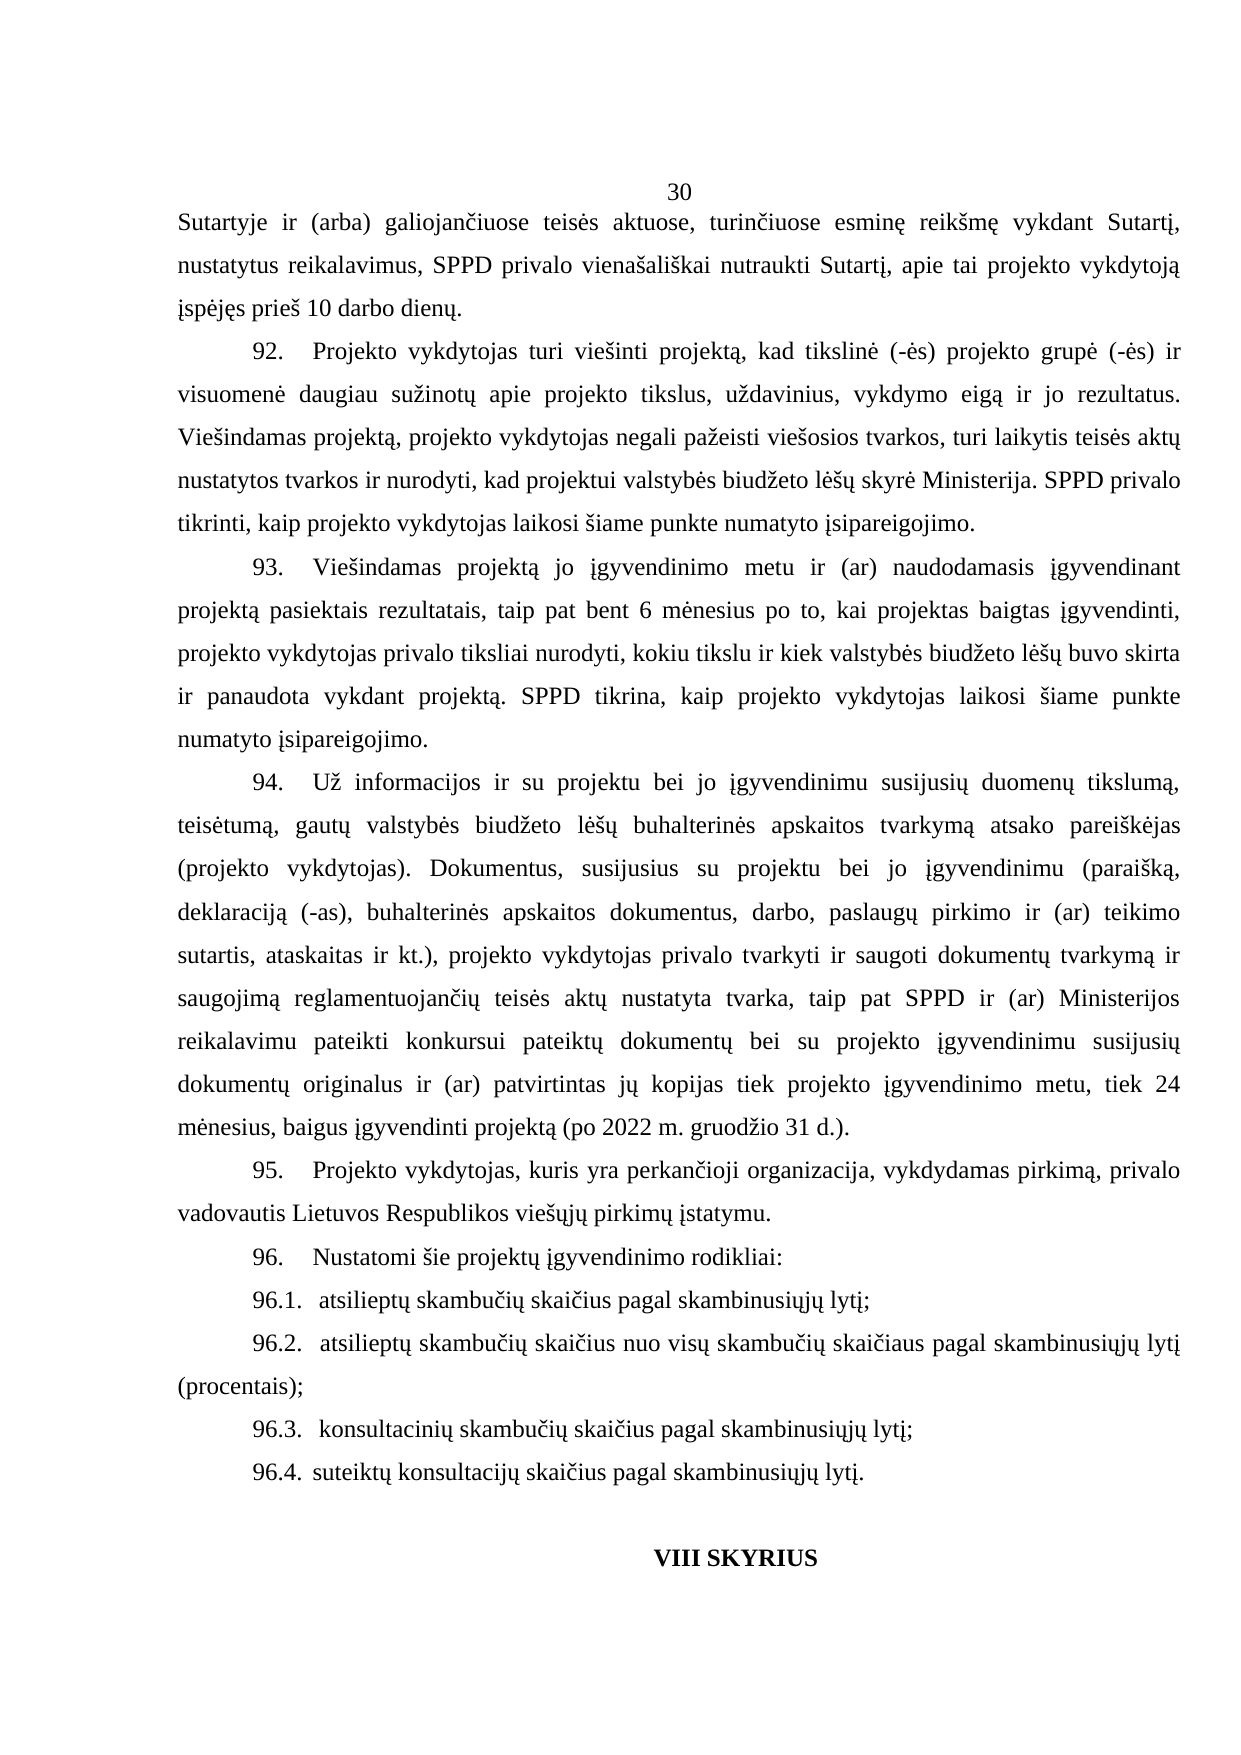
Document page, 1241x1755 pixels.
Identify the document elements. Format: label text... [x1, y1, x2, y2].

text 95. Projekto vykdytojas, kuris yra perkančioji organizacija, vykdydamas pirkimą, privalo vadovautis Lietuvos Respublikos viešųjų pirkimų įstatymu. [177, 1155, 1181, 1227]
text 92. Projekto vykdytojas turi viešinti projektą, kad tikslinė (-ės) projekto grupė (-ės) ir visuomenė daugiau sužinotų apie projekto tikslus, uždavinius, vykdymo eigą ir jo rezultatus. Viešindamas projektą, projekto vykdytojas negali pažeisti viešosios tvarkos, turi laikytis teisės aktų nustatytos tvarkos ir nurodyti, kad projektui valstybės biudžeto lėšų skyrė Ministerija. SPPD privalo tikrinti, kaip projekto vykdytojas laikosi šiame punkte numatyto įsipareigojimo. [177, 336, 1181, 537]
text 94. Už informacijos ir su projektu bei jo įgyvendinimu susijusių duomenų tikslumą, teisėtumą, gautų valstybės biudžeto lėšų buhalterinės apskaitos tvarkymą atsako pareiškėjas (projekto vykdytojas). Dokumentus, susijusius su projektu bei jo įgyvendinimu (paraišką, deklaraciją (-as), buhalterinės apskaitos dokumentus, darbo, paslaugų pirkimo ir (ar) teikimo sutartis, ataskaitas ir kt.), projekto vykdytojas privalo tvarkyti ir saugoti dokumentų tvarkymą ir saugojimą reglamentuojančių teisės aktų nustatyta tvarka, taip pat SPPD ir (ar) Ministerijos reikalavimu pateikti konkursui pateiktų dokumentų bei su projekto įgyvendinimu susijusių dokumentų originalus ir (ar) patvirtintas jų kopijas tiek projekto įgyvendinimo metu, tiek 24 mėnesius, baigus įgyvendinti projektą (po 2022 m. gruodžio 31 d.). [177, 767, 1181, 1141]
text 96.4. suteiktų konsultacijų skaičius pagal skambinusiųjų lytį. [177, 1457, 1181, 1486]
text 93. Viešindamas projektą jo įgyvendinimo metu ir (ar) naudodamasis įgyvendinant projektą pasiektais rezultatais, taip pat bent 6 mėnesius po to, kai projektas baigtas įgyvendinti, projekto vykdytojas privalo tiksliai nurodyti, kokiu tikslu ir kiek valstybės biudžeto lėšų buvo skirta ir panaudota vykdant projektą. SPPD tikrina, kaip projekto vykdytojas laikosi šiame punkte numatyto įsipareigojimo. [177, 552, 1181, 753]
text 96.1. atsilieptų skambučių skaičius pagal skambinusiųjų lytį; [177, 1285, 1181, 1313]
text 96. Nustatomi šie projektų įgyvendinimo rodikliai: [177, 1242, 1181, 1270]
text 96.3. konsultacinių skambučių skaičius pagal skambinusiųjų lytį; [177, 1414, 1181, 1443]
text Sutartyje ir (arba) galiojančiuose teisės aktuose, turinčiuose esminę reikšmę vykdant Sutartį, nustatytus reikalavimus, SPPD privalo vienašališkai nutraukti Sutartį, apie tai projekto vykdytoją įspėjęs prieš 10 darbo dienų. [177, 207, 1181, 322]
text 96.2. atsilieptų skambučių skaičius nuo visų skambučių skaičiaus pagal skambinusiųjų lytį (procentais); [177, 1328, 1181, 1400]
text VIII SKYRIUS [215, 1543, 1181, 1572]
